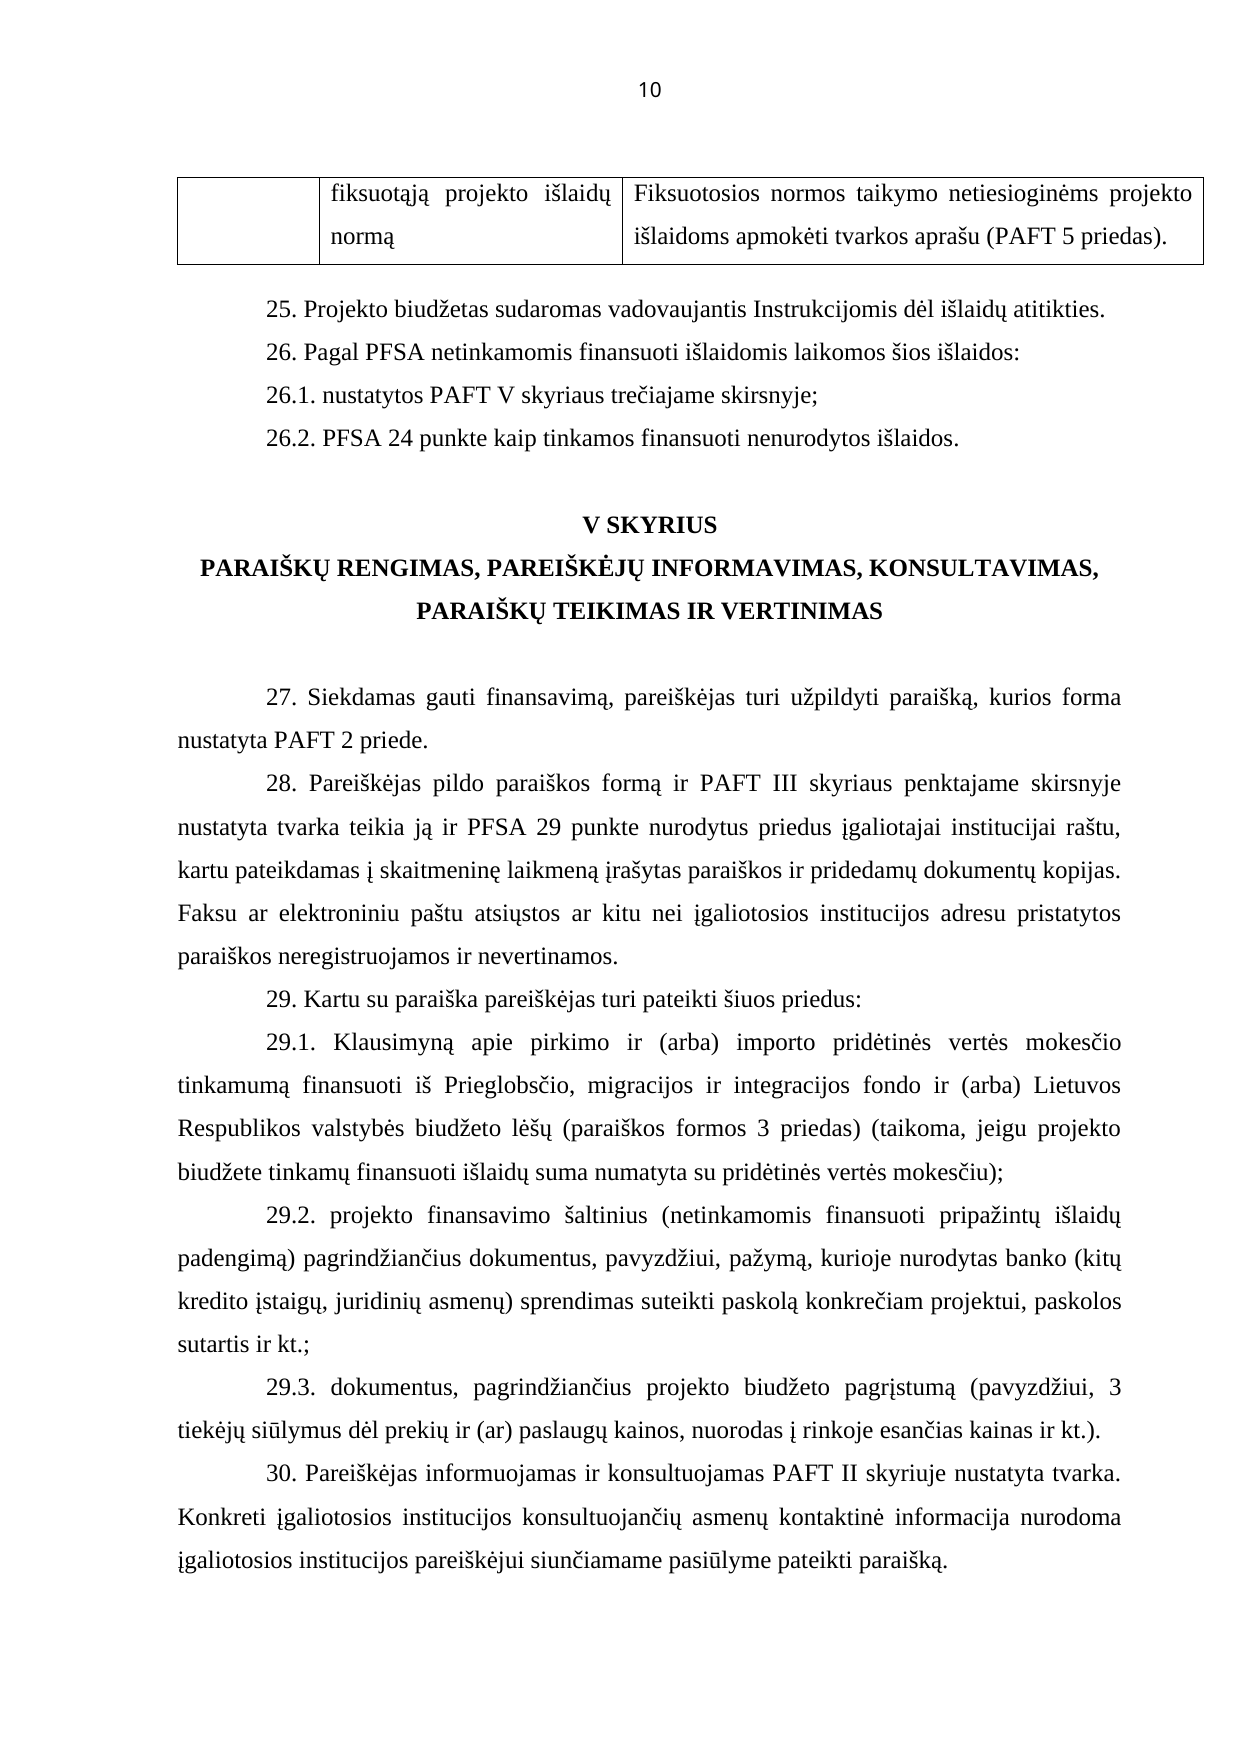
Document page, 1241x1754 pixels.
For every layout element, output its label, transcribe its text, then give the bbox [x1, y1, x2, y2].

table_cell fiksuotąją projekto išlaidų normą [320, 178, 622, 264]
text 27. Siekdamas gauti finansavimą, pareiškėjas turi užpildyti paraišką, kurios forma nustatyta PAFT 2 priede. [177, 682, 1122, 754]
text PARAIŠKŲ RENGIMAS, PAREIŠKĖJŲ INFORMAVIMAS, KONSULTAVIMAS, PARAIŠKŲ TEIKIMAS IR VERTINIMAS [177, 553, 1122, 625]
text 29. Kartu su paraiška pareiškėjas turi pateikti šiuos priedus: [177, 984, 1122, 1013]
text 25. Projekto biudžetas sudaromas vadovaujantis Instrukcijomis dėl išlaidų atitikties. [177, 294, 1122, 323]
table_cell [178, 178, 319, 264]
text 30. Pareiškėjas informuojamas ir konsultuojamas PAFT II skyriuje nustatyta tvarka. Konkreti įgaliotosios institucijos konsultuojančių asmenų kontaktinė informacija nurodoma įgaliotosios institucijos pareiškėjui siunčiamame pasiūlyme pateikti paraišką. [177, 1458, 1122, 1573]
text 29.1. Klausimyną apie pirkimo ir (arba) importo pridėtinės vertės mokesčio tinkamumą finansuoti iš Prieglobsčio, migracijos ir integracijos fondo ir (arba) Lietuvos Respublikos valstybės biudžeto lėšų (paraiškos formos 3 priedas) (taikoma, jeigu projekto biudžete tinkamų finansuoti išlaidų suma numatyta su pridėtinės vertės mokesčiu); [177, 1027, 1122, 1185]
text 28. Pareiškėjas pildo paraiškos formą ir PAFT III skyriaus penktajame skirsnyje nustatyta tvarka teikia ją ir PFSA 29 punkte nurodytus priedus įgaliotajai institucijai raštu, kartu pateikdamas į skaitmeninę laikmeną įrašytas paraiškos ir pridedamų dokumentų kopijas. Faksu ar elektroniniu paštu atsiųstos ar kitu nei įgaliotosios institucijos adresu pristatytos paraiškos neregistruojamos ir nevertinamos. [177, 768, 1122, 970]
text 26. Pagal PFSA netinkamomis finansuoti išlaidomis laikomos šios išlaidos: [177, 337, 1122, 366]
text 26.1. nustatytos PAFT V skyriaus trečiajame skirsnyje; [177, 380, 1122, 409]
text V SKYRIUS [177, 510, 1122, 538]
text 26.2. PFSA 24 punkte kaip tinkamos finansuoti nenurodytos išlaidos. [177, 423, 1122, 452]
table_cell Fiksuotosios normos taikymo netiesioginėms projekto išlaidoms apmokėti tvarkos aprašu (PAFT 5 priedas). [623, 178, 1203, 264]
text 29.2. projekto finansavimo šaltinius (netinkamomis finansuoti pripažintų išlaidų padengimą) pagrindžiančius dokumentus, pavyzdžiui, pažymą, kurioje nurodytas banko (kitų kredito įstaigų, juridinių asmenų) sprendimas suteikti paskolą konkrečiam projektui, paskolos sutartis ir kt.; [177, 1200, 1122, 1358]
text 29.3. dokumentus, pagrindžiančius projekto biudžeto pagrįstumą (pavyzdžiui, 3 tiekėjų siūlymus dėl prekių ir (ar) paslaugų kainos, nuorodas į rinkoje esančias kainas ir kt.). [177, 1372, 1122, 1444]
